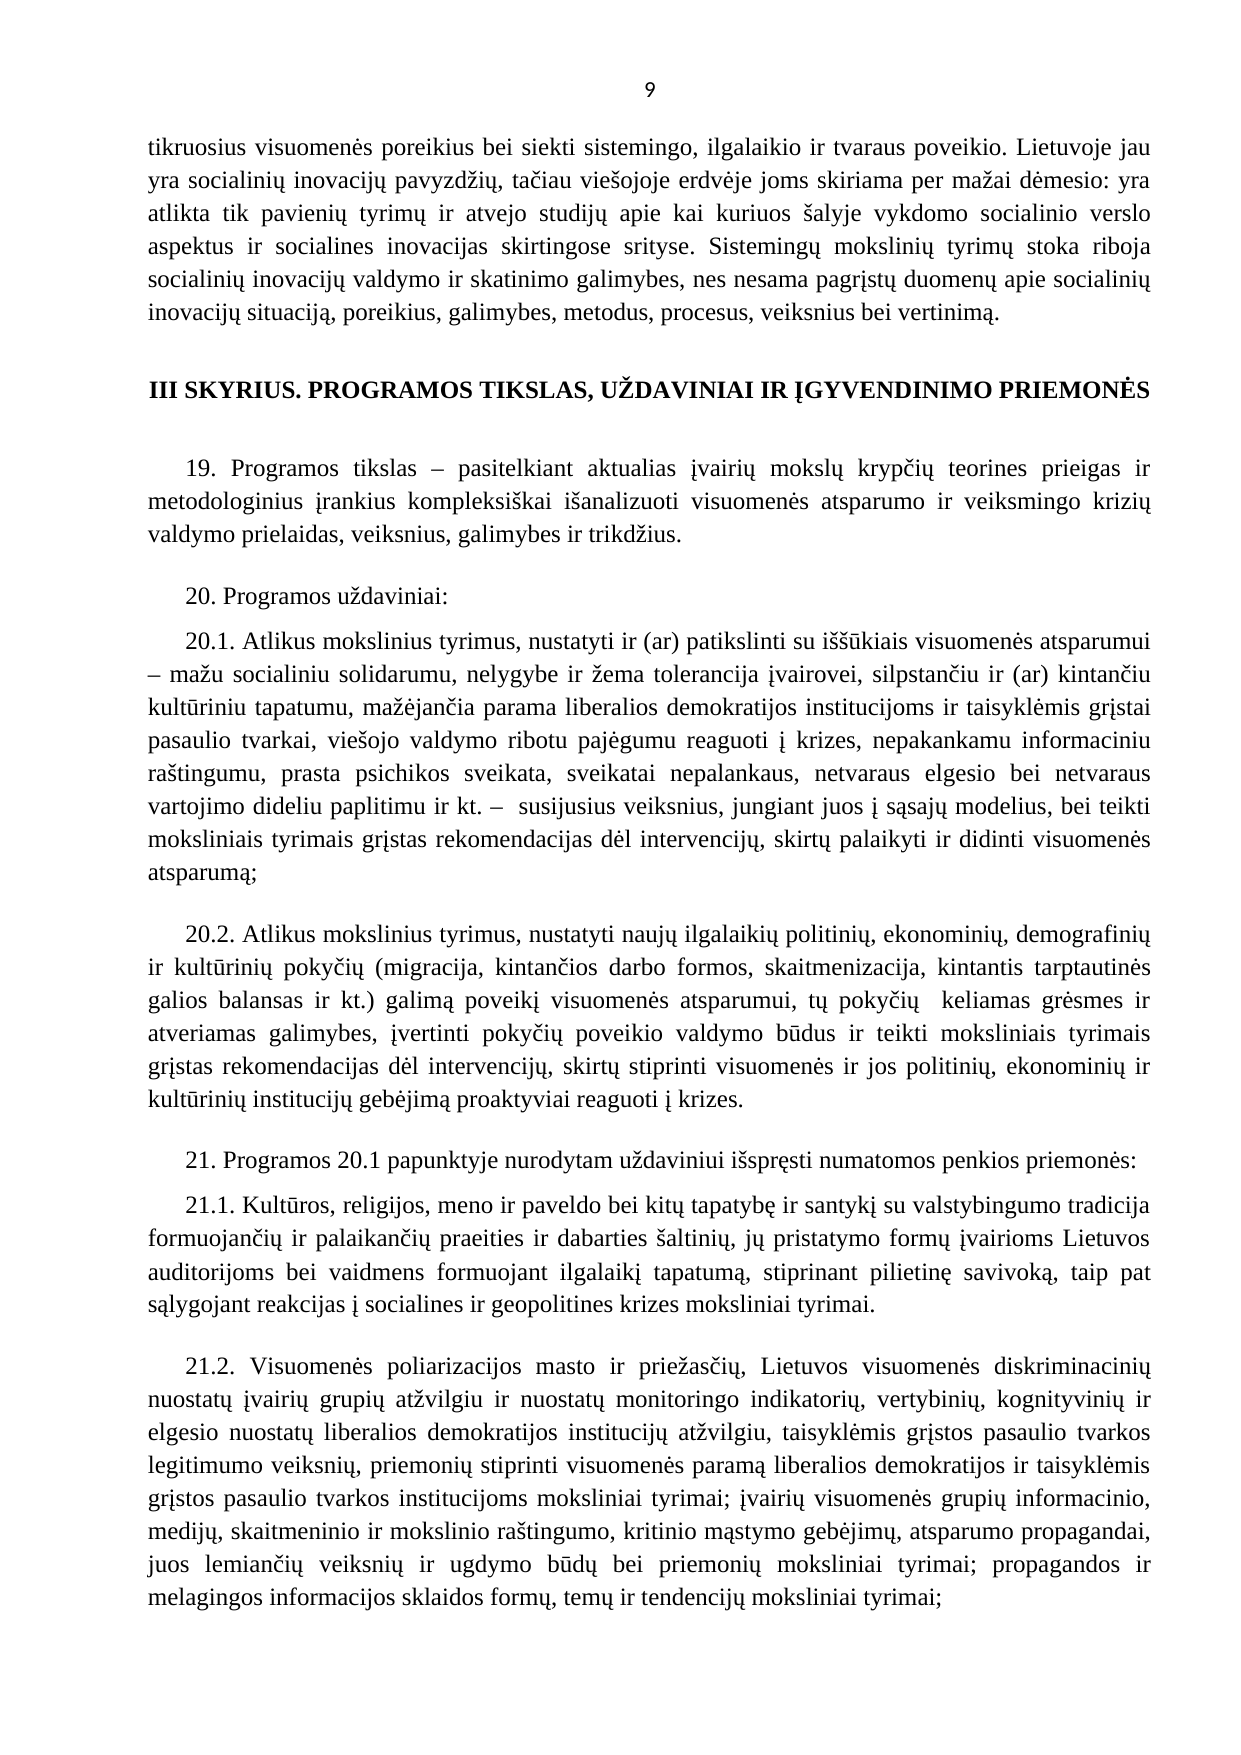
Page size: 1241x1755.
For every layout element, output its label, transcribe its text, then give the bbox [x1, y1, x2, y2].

text 21.1. Kultūros, religijos, meno ir paveldo bei kitų tapatybę ir santykį su valstybingumo tradicija formuojančių ir palaikančių praeities ir dabarties šaltinių, jų pristatymo formų įvairioms Lietuvos auditorijoms bei vaidmens formuojant ilgalaikį tapatumą, stiprinant pilietinę savivoką, taip pat sąlygojant reakcijas į socialines ir geopolitines krizes moksliniai tyrimai. [148, 1191, 1152, 1318]
text 20.2. Atlikus mokslinius tyrimus, nustatyti naujų ilgalaikių politinių, ekonominių, demografinių ir kultūrinių pokyčių (migracija, kintančios darbo formos, skaitmenizacija, kintantis tarptautinės galios balansas ir kt.) galimą poveikį visuomenės atsparumui, tų pokyčių keliamas grėsmes ir atveriamas galimybes, įvertinti pokyčių poveikio valdymo būdus ir teikti moksliniais tyrimais grįstas rekomendacijas dėl intervencijų, skirtų stiprinti visuomenės ir jos politinių, ekonominių ir kultūrinių institucijų gebėjimą proaktyviai reaguoti į krizes. [148, 919, 1152, 1112]
text 21. Programos 20.1 papunktyje nurodytam uždaviniui išspręsti numatomos penkios priemonės: [148, 1146, 1152, 1174]
text 20.1. Atlikus mokslinius tyrimus, nustatyti ir (ar) patikslinti su iššūkiais visuomenės atsparumui – mažu socialiniu solidarumu, nelygybe ir žema tolerancija įvairovei, silpstančiu ir (ar) kintančiu kultūriniu tapatumu, mažėjančia parama liberalios demokratijos institucijoms ir taisyklėmis grįstai pasaulio tvarkai, viešojo valdymo ribotu pajėgumu reaguoti į krizes, nepakankamu informaciniu raštingumu, prasta psichikos sveikata, sveikatai nepalankaus, netvaraus elgesio bei netvaraus vartojimo dideliu paplitimu ir kt. – susijusius veiksnius, jungiant juos į sąsajų modelius, bei teikti moksliniais tyrimais grįstas rekomendacijas dėl intervencijų, skirtų palaikyti ir didinti visuomenės atsparumą; [148, 626, 1152, 886]
text III SKYRIUS. PROGRAMOS TIKSLAS, UŽDAVINIAI IR ĮGYVENDINIMO PRIEMONĖS [148, 375, 1152, 404]
text 19. Programos tikslas – pasitelkiant aktualias įvairių mokslų krypčių teorines prieigas ir metodologinius įrankius kompleksiškai išanalizuoti visuomenės atsparumo ir veiksmingo krizių valdymo prielaidas, veiksnius, galimybes ir trikdžius. [148, 453, 1152, 548]
text 21.2. Visuomenės poliarizacijos masto ir priežasčių, Lietuvos visuomenės diskriminacinių nuostatų įvairių grupių atžvilgiu ir nuostatų monitoringo indikatorių, vertybinių, kognityvinių ir elgesio nuostatų liberalios demokratijos institucijų atžvilgiu, taisyklėmis grįstos pasaulio tvarkos legitimumo veiksnių, priemonių stiprinti visuomenės paramą liberalios demokratijos ir taisyklėmis grįstos pasaulio tvarkos institucijoms moksliniai tyrimai; įvairių visuomenės grupių informacinio, medijų, skaitmeninio ir mokslinio raštingumo, kritinio mąstymo gebėjimų, atsparumo propagandai, juos lemiančių veiksnių ir ugdymo būdų bei priemonių moksliniai tyrimai; propagandos ir melagingos informacijos sklaidos formų, temų ir tendencijų moksliniai tyrimai; [148, 1351, 1152, 1611]
text tikruosius visuomenės poreikius bei siekti sistemingo, ilgalaikio ir tvaraus poveikio. Lietuvoje jau yra socialinių inovacijų pavyzdžių, tačiau viešojoje erdvėje joms skiriama per mažai dėmesio: yra atlikta tik pavienių tyrimų ir atvejo studijų apie kai kuriuos šalyje vykdomo socialinio verslo aspektus ir socialines inovacijas skirtingose srityse. Sistemingų mokslinių tyrimų stoka riboja socialinių inovacijų valdymo ir skatinimo galimybes, nes nesama pagrįstų duomenų apie socialinių inovacijų situaciją, poreikius, galimybes, metodus, procesus, veiksnius bei vertinimą. [148, 132, 1152, 326]
text 20. Programos uždaviniai: [148, 581, 1152, 609]
